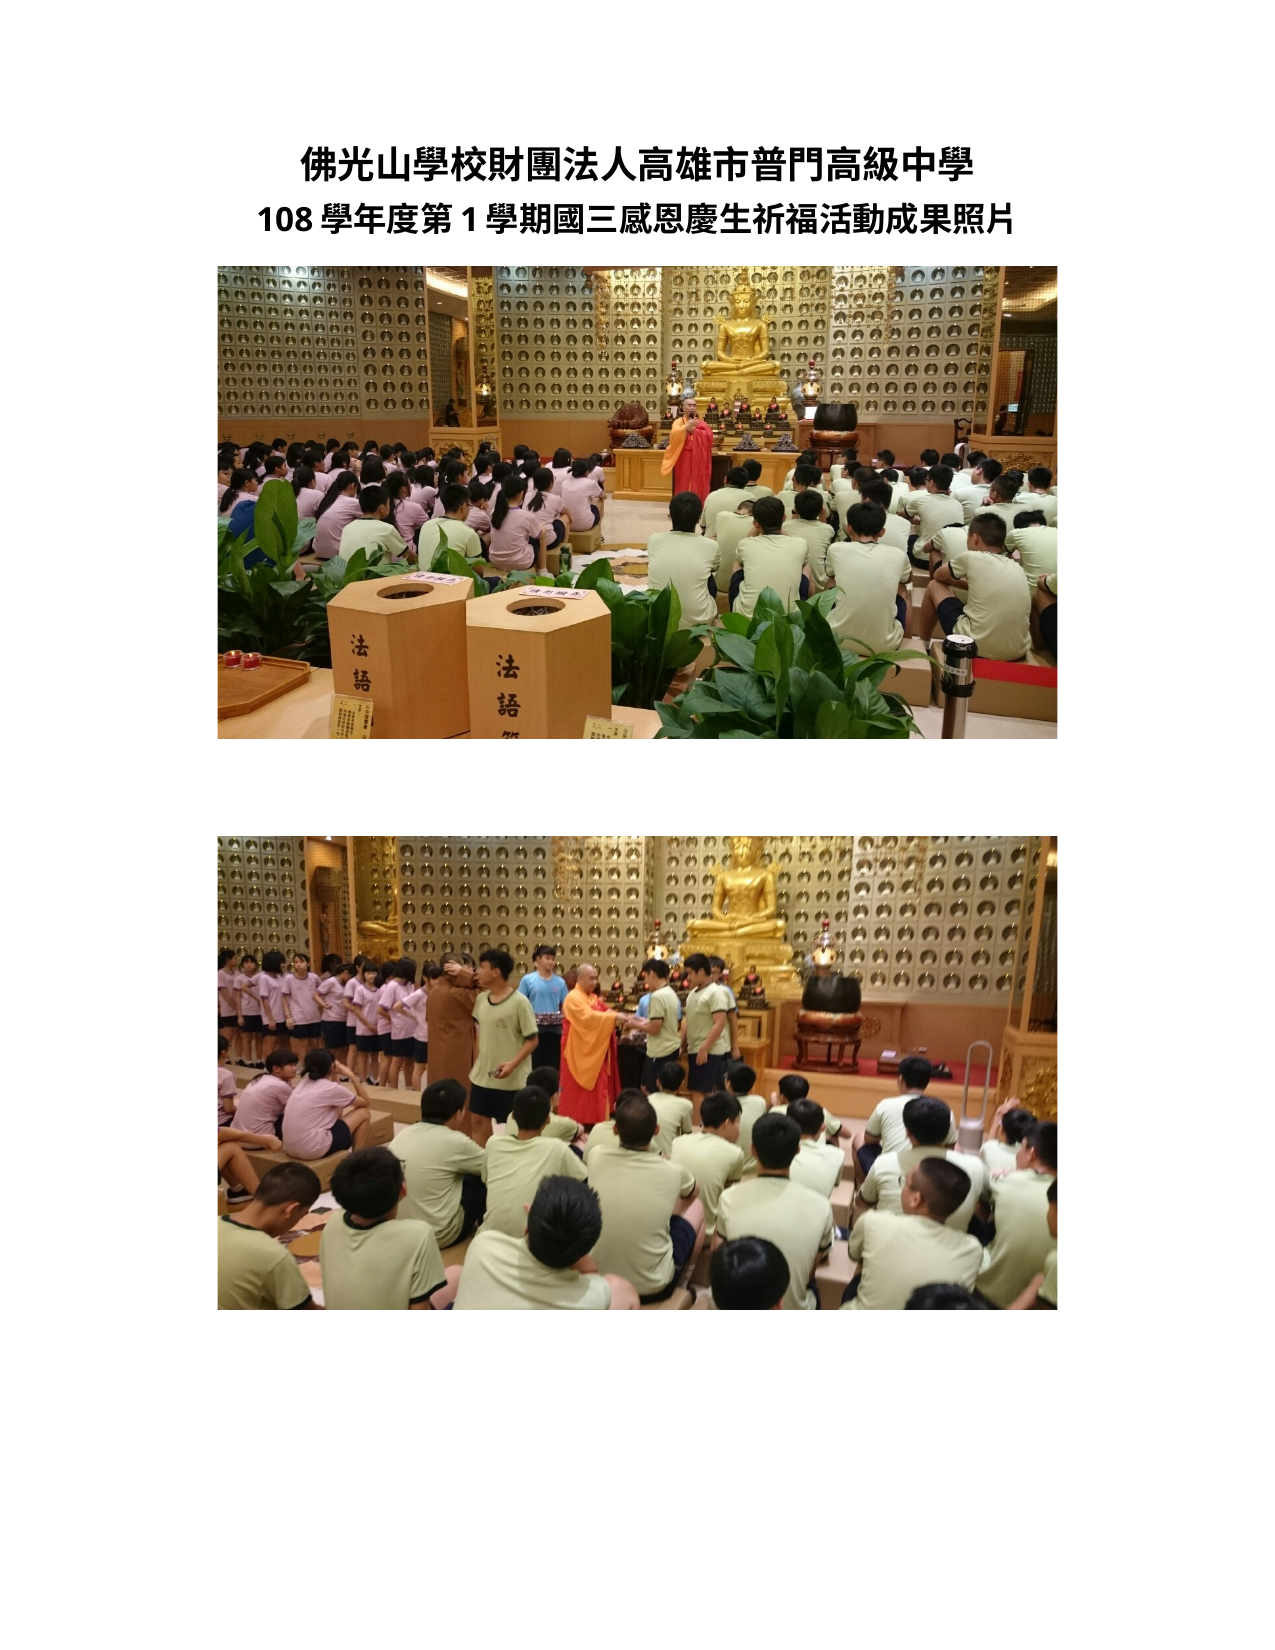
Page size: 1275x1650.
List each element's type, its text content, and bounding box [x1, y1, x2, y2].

picture [217, 266, 1058, 739]
picture [217, 836, 1058, 1310]
text 佛光山學校財團法人高雄市普門高級中學 [135, 135, 1140, 189]
text 108學年度第1學期國三感恩慶生祈福活動成果照片 [135, 189, 1140, 241]
